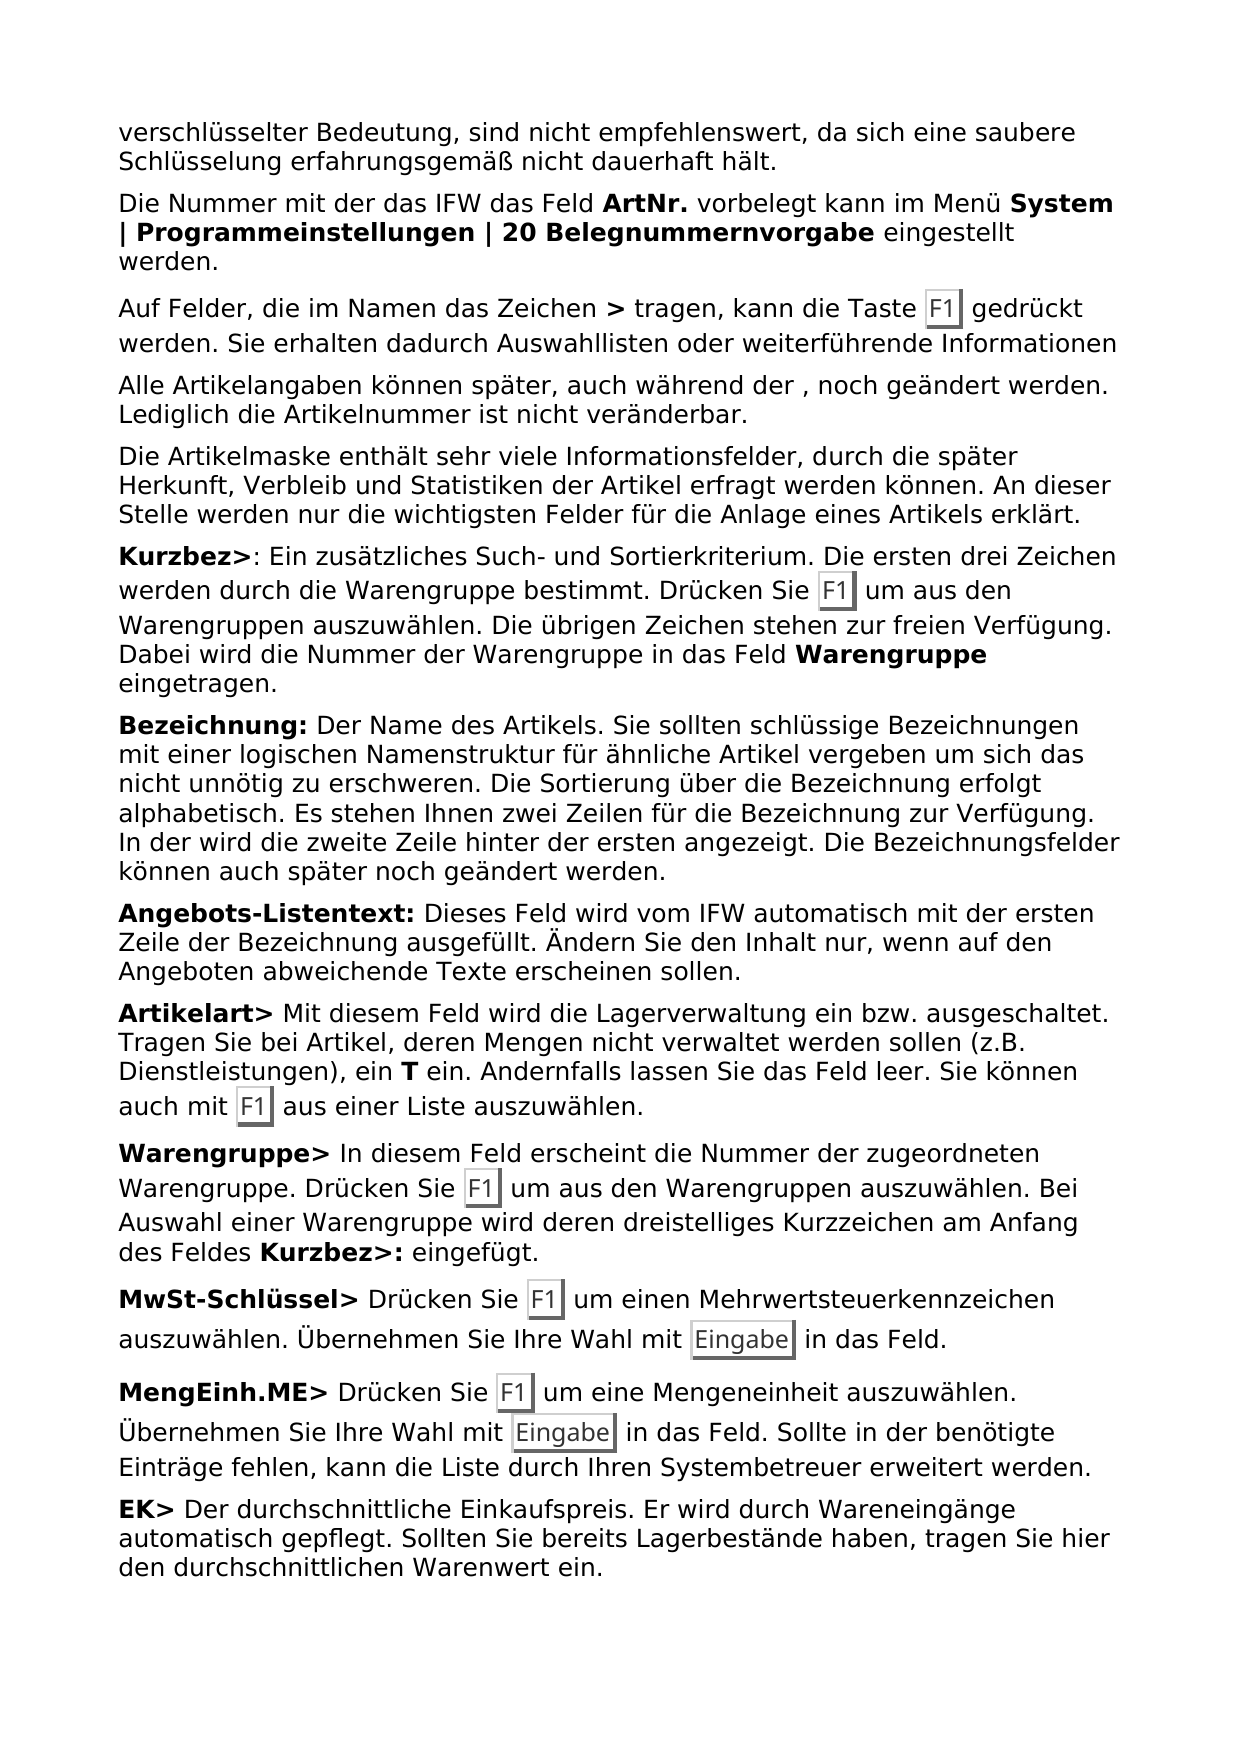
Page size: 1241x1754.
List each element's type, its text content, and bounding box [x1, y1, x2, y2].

text Kurzbez>: Ein zusätzliches Such- und Sortierkriterium. Die ersten drei Zeichen werden durch die Warengruppe bestimmt. Drücken Sie F1 um aus den Warengruppen auszuwählen. Die übrigen Zeichen stehen zur freien Verfügung. Dabei wird die Nummer der Warengruppe in das Feld Warengruppe eingetragen. [118, 542, 1122, 699]
text Alle Artikelangaben können später, auch während der , noch geändert werden. Lediglich die Artikelnummer ist nicht veränderbar. [118, 371, 1122, 429]
text EK> Der durchschnittliche Einkaufspreis. Er wird durch Wareneingänge automatisch gepflegt. Sollten Sie bereits Lagerbestände haben, tragen Sie hier den durchschnittlichen Warenwert ein. [118, 1495, 1122, 1582]
text Angebots-Listentext: Dieses Feld wird vom IFW automatisch mit der ersten Zeile der Bezeichnung ausgefüllt. Ändern Sie den Inhalt nur, wenn auf den Angeboten abweichende Texte erscheinen sollen. [118, 899, 1122, 986]
text MengEinh.ME> Drücken Sie F1 um eine Mengeneinheit auszuwählen. Übernehmen Sie Ihre Wahl mit Eingabe in das Feld. Sollte in der benötigte Einträge fehlen, kann die Liste durch Ihren Systembetreuer erweitert werden. [118, 1372, 1122, 1482]
text Artikelart> Mit diesem Feld wird die Lagerverwaltung ein bzw. ausgeschaltet. Tragen Sie bei Artikel, deren Mengen nicht verwaltet werden sollen (z.B. Dienstleistungen), ein T ein. Andernfalls lassen Sie das Feld leer. Sie können auch mit F1 aus einer Liste auszuwählen. [118, 999, 1122, 1127]
text Die Artikelmaske enthält sehr viele Informationsfelder, durch die später Herkunft, Verbleib und Statistiken der Artikel erfragt werden können. An dieser Stelle werden nur die wichtigsten Felder für die Anlage eines Artikels erklärt. [118, 442, 1122, 529]
text Auf Felder, die im Namen das Zeichen > tragen, kann die Taste F1 gedrückt werden. Sie erhalten dadurch Auswahllisten oder weiterführende Informationen [118, 289, 1122, 358]
text Bezeichnung: Der Name des Artikels. Sie sollten schlüssige Bezeichnungen mit einer logischen Namenstruktur für ähnliche Artikel vergeben um sich das nicht unnötig zu erschweren. Die Sortierung über die Bezeichnung erfolgt alphabetisch. Es stehen Ihnen zwei Zeilen für die Bezeichnung zur Verfügung. In der wird die zweite Zeile hinter der ersten angezeigt. Die Bezeichnungsfelder können auch später noch geändert werden. [118, 711, 1122, 886]
text Die Nummer mit der das IFW das Feld ArtNr. vorbelegt kann im Menü System | Programmeinstellungen | 20 Belegnummernvorgabe eingestellt werden. [118, 189, 1122, 276]
text MwSt-Schlüssel> Drücken Sie F1 um einen Mehrwertsteuerkennzeichen auszuwählen. Übernehmen Sie Ihre Wahl mit Eingabe in das Feld. [118, 1279, 1122, 1360]
text Warengruppe> In diesem Feld erscheint die Nummer der zugeordneten Warengruppe. Drücken Sie F1 um aus den Warengruppen auszuwählen. Bei Auswahl einer Warengruppe wird deren dreistelliges Kurzzeichen am Anfang des Feldes Kurzbez>: eingefügt. [118, 1139, 1122, 1267]
text verschlüsselter Bedeutung, sind nicht empfehlenswert, da sich eine saubere Schlüsselung erfahrungsgemäß nicht dauerhaft hält. [118, 118, 1122, 176]
